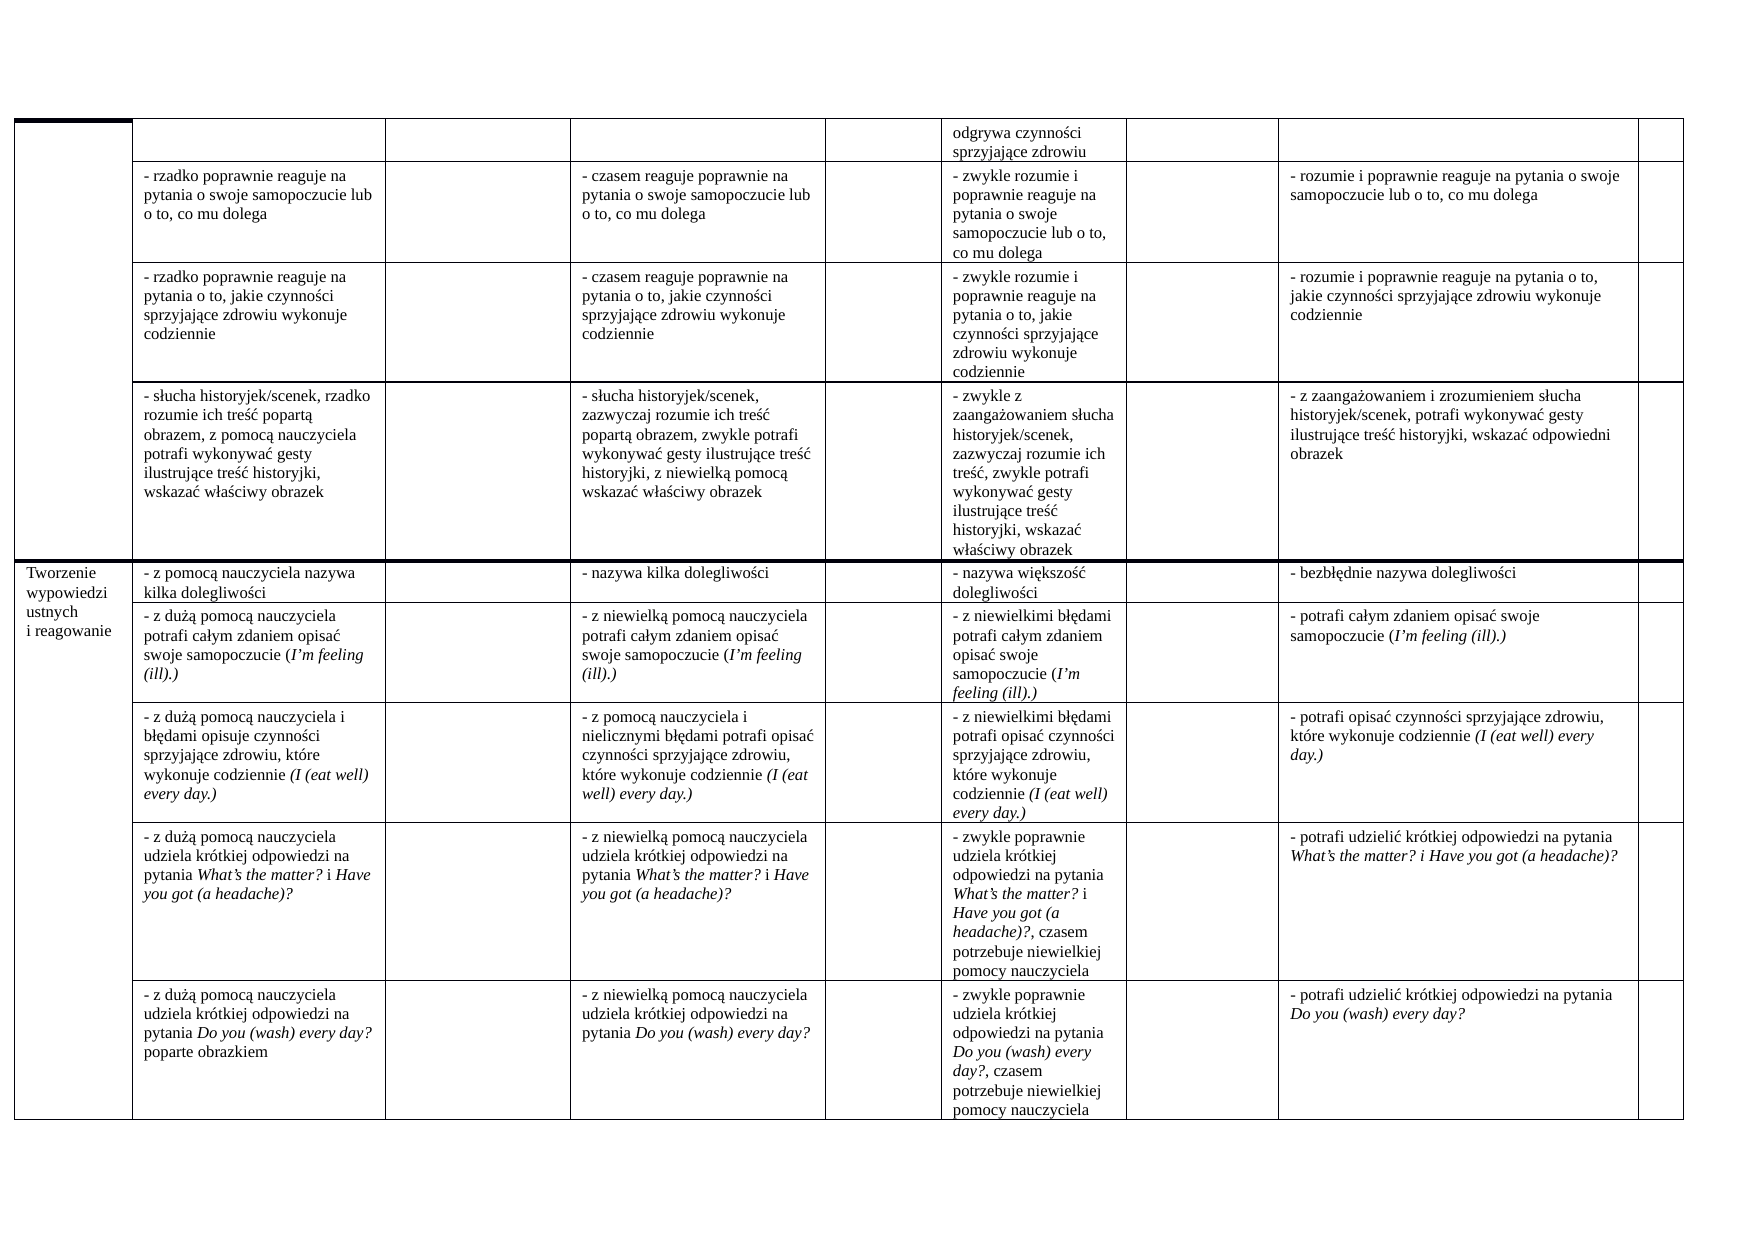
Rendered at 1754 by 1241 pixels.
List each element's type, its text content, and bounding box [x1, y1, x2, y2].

table_cell - z niewielką pomocą nauczyciela udziela krótkiej odpowiedzi na pytania What’s the matter? i Have you got (a headache)? [571, 823, 825, 980]
table_cell - zwykle poprawnie udziela krótkiej odpowiedzi na pytania What’s the matter? i Have you got (a headache)?, czasem potrzebuje niewielkiej pomocy nauczyciela [942, 823, 1126, 980]
table_cell [1639, 383, 1683, 558]
table_cell [826, 162, 941, 262]
table_cell - zwykle rozumie i poprawnie reaguje na pytania o to, jakie czynności sprzyjające zdrowiu wykonuje codziennie [942, 263, 1126, 381]
table_cell [826, 981, 941, 1119]
table_cell - zwykle rozumie i poprawnie reaguje na pytania o swoje samopoczucie lub o to, co mu dolega [942, 162, 1126, 262]
table_cell [571, 119, 825, 161]
table_cell [826, 703, 941, 822]
table_cell - potrafi udzielić krótkiej odpowiedzi na pytania Do you (wash) every day? [1279, 981, 1638, 1119]
table_cell - rzadko poprawnie reaguje na pytania o swoje samopoczucie lub o to, co mu dolega [133, 162, 385, 262]
table_cell [386, 603, 570, 702]
table_cell - z dużą pomocą nauczyciela udziela krótkiej odpowiedzi na pytania Do you (wash) every day? poparte obrazkiem [133, 981, 385, 1119]
table_cell - z niewielkimi błędami potrafi całym zdaniem opisać swoje samopoczucie (I’m feeling (ill).) [942, 603, 1126, 702]
table_cell - z dużą pomocą nauczyciela potrafi całym zdaniem opisać swoje samopoczucie (I’m feeling (ill).) [133, 603, 385, 702]
table_cell [1639, 603, 1683, 702]
table_cell - słucha historyjek/scenek, rzadko rozumie ich treść popartą obrazem, z pomocą nauczyciela potrafi wykonywać gesty ilustrujące treść historyjki, wskazać właściwy obrazek [133, 383, 385, 558]
table_cell [826, 823, 941, 980]
table_cell - z pomocą nauczyciela nazywa kilka dolegliwości [133, 563, 385, 602]
table_cell - z niewielką pomocą nauczyciela udziela krótkiej odpowiedzi na pytania Do you (wash) every day? [571, 981, 825, 1119]
table_cell [1127, 563, 1278, 602]
table_cell - rzadko poprawnie reaguje na pytania o to, jakie czynności sprzyjające zdrowiu wykonuje codziennie [133, 263, 385, 381]
table_cell - czasem reaguje poprawnie na pytania o swoje samopoczucie lub o to, co mu dolega [571, 162, 825, 262]
table_cell [386, 119, 570, 161]
table_cell [826, 263, 941, 381]
table_cell - potrafi całym zdaniem opisać swoje samopoczucie (I’m feeling (ill).) [1279, 603, 1638, 702]
table_cell - z niewielką pomocą nauczyciela potrafi całym zdaniem opisać swoje samopoczucie (I’m feeling (ill).) [571, 603, 825, 702]
table_cell [386, 823, 570, 980]
table_cell [386, 981, 570, 1119]
table_cell [1127, 162, 1278, 262]
table_cell [1639, 823, 1683, 980]
table_cell [1639, 981, 1683, 1119]
table_cell [1639, 162, 1683, 262]
table_cell [386, 162, 570, 262]
table_cell [1127, 263, 1278, 381]
table_cell [386, 703, 570, 822]
table_cell - słucha historyjek/scenek, zazwyczaj rozumie ich treść popartą obrazem, zwykle potrafi wykonywać gesty ilustrujące treść historyjki, z niewielką pomocą wskazać właściwy obrazek [571, 383, 825, 558]
table_cell [1639, 563, 1683, 602]
table_cell [1127, 981, 1278, 1119]
table_cell Tworzenie wypowiedzi ustnych i reagowanie [15, 563, 132, 1119]
table_cell [1639, 119, 1683, 161]
table_cell - z dużą pomocą nauczyciela i błędami opisuje czynności sprzyjające zdrowiu, które wykonuje codziennie (I (eat well) every day.) [133, 703, 385, 822]
table_cell [1127, 823, 1278, 980]
table_cell - z zaangażowaniem i zrozumieniem słucha historyjek/scenek, potrafi wykonywać gesty ilustrujące treść historyjki, wskazać odpowiedni obrazek [1279, 383, 1638, 558]
table_cell [1639, 703, 1683, 822]
table_cell [1127, 703, 1278, 822]
table_cell - rozumie i poprawnie reaguje na pytania o swoje samopoczucie lub o to, co mu dolega [1279, 162, 1638, 262]
table_cell [1127, 603, 1278, 702]
table_cell [386, 263, 570, 381]
table_cell - zwykle z zaangażowaniem słucha historyjek/scenek, zazwyczaj rozumie ich treść, zwykle potrafi wykonywać gesty ilustrujące treść historyjki, wskazać właściwy obrazek [942, 383, 1126, 558]
table_cell - nazywa kilka dolegliwości [571, 563, 825, 602]
table_cell [15, 123, 132, 558]
table_cell [826, 383, 941, 558]
table_cell - potrafi udzielić krótkiej odpowiedzi na pytania What’s the matter? i Have you got (a headache)? [1279, 823, 1638, 980]
table_cell [386, 383, 570, 558]
table_cell - z pomocą nauczyciela i nielicznymi błędami potrafi opisać czynności sprzyjające zdrowiu, które wykonuje codziennie (I (eat well) every day.) [571, 703, 825, 822]
table_cell [1127, 119, 1278, 161]
table_cell [826, 563, 941, 602]
table_cell - czasem reaguje poprawnie na pytania o to, jakie czynności sprzyjające zdrowiu wykonuje codziennie [571, 263, 825, 381]
table_cell odgrywa czynności sprzyjające zdrowiu [942, 119, 1126, 161]
table_cell [1639, 263, 1683, 381]
table_cell - bezbłędnie nazywa dolegliwości [1279, 563, 1638, 602]
table_cell [1127, 383, 1278, 558]
table_cell [133, 119, 385, 161]
table_cell - rozumie i poprawnie reaguje na pytania o to, jakie czynności sprzyjające zdrowiu wykonuje codziennie [1279, 263, 1638, 381]
table_cell [826, 603, 941, 702]
table_cell - zwykle poprawnie udziela krótkiej odpowiedzi na pytania Do you (wash) every day?, czasem potrzebuje niewielkiej pomocy nauczyciela [942, 981, 1126, 1119]
table_cell - nazywa większość dolegliwości [942, 563, 1126, 602]
table_cell [386, 563, 570, 602]
table_cell [826, 119, 941, 161]
table_cell - z niewielkimi błędami potrafi opisać czynności sprzyjające zdrowiu, które wykonuje codziennie (I (eat well) every day.) [942, 703, 1126, 822]
table_cell [1279, 119, 1638, 161]
table_cell - z dużą pomocą nauczyciela udziela krótkiej odpowiedzi na pytania What’s the matter? i Have you got (a headache)? [133, 823, 385, 980]
table_cell - potrafi opisać czynności sprzyjające zdrowiu, które wykonuje codziennie (I (eat well) every day.) [1279, 703, 1638, 822]
